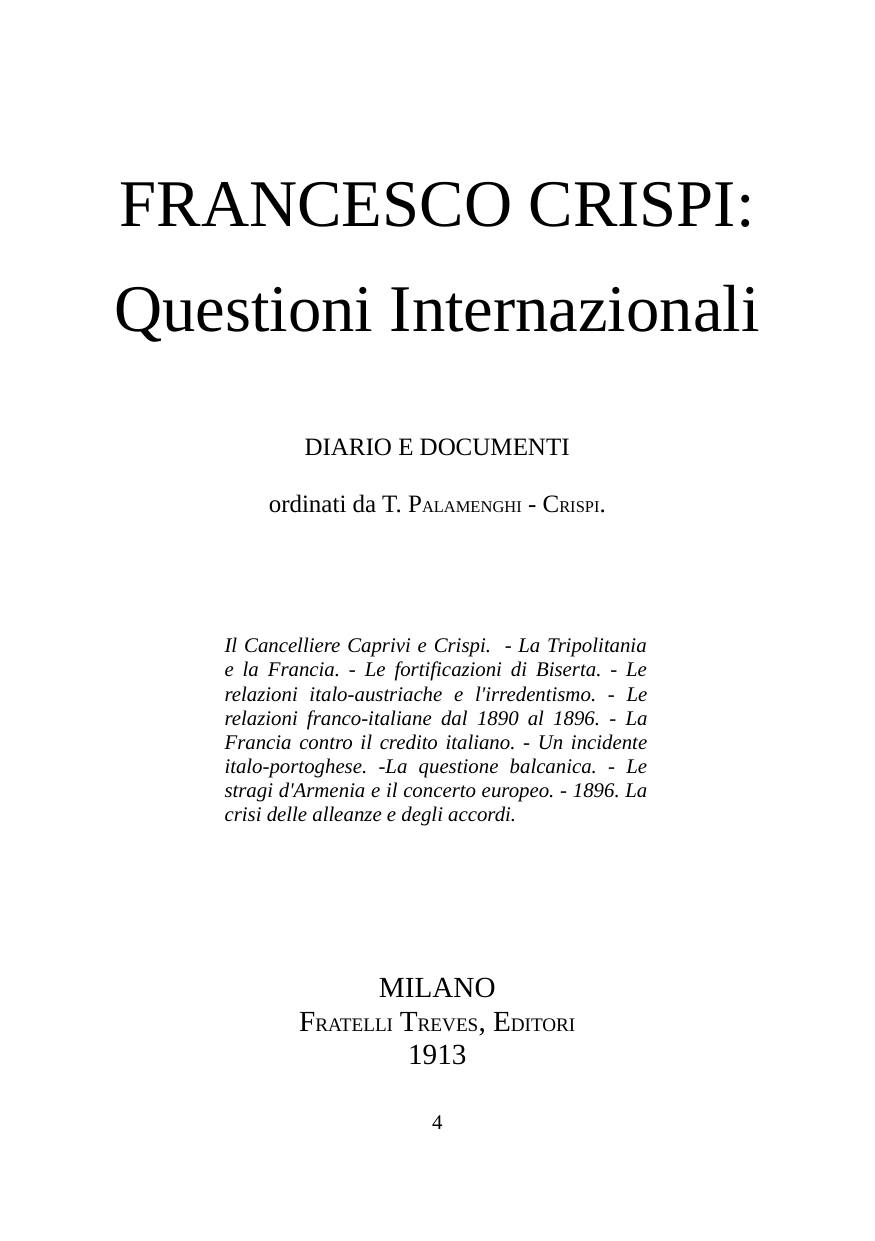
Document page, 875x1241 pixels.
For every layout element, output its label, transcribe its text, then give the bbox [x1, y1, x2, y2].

text FRANCESCO CRISPI: [106, 164, 768, 240]
text Il Cancelliere Caprivi e Crispi. - La Tripolitania e la Francia. - Le fortificazioni di Biserta. - Le relazioni italo-austriache e l'irredentismo. - Le relazioni franco-italiane dal 1890 al 1896. - La Francia contro il credito italiano. - Un incidente italo-portoghese. -La questione balcanica. - Le stragi d'Armenia e il concerto europeo. - 1896. La crisi delle alleanze e degli accordi. [224, 633, 650, 826]
text 1913 [106, 1037, 768, 1071]
text Questioni Internazionali [106, 269, 768, 346]
text Fratelli Treves, Editori [106, 1004, 768, 1037]
text ordinati da T. Palamenghi - Crispi. [106, 489, 768, 518]
text MILANO [106, 970, 768, 1004]
text DIARIO E DOCUMENTI [106, 432, 768, 461]
